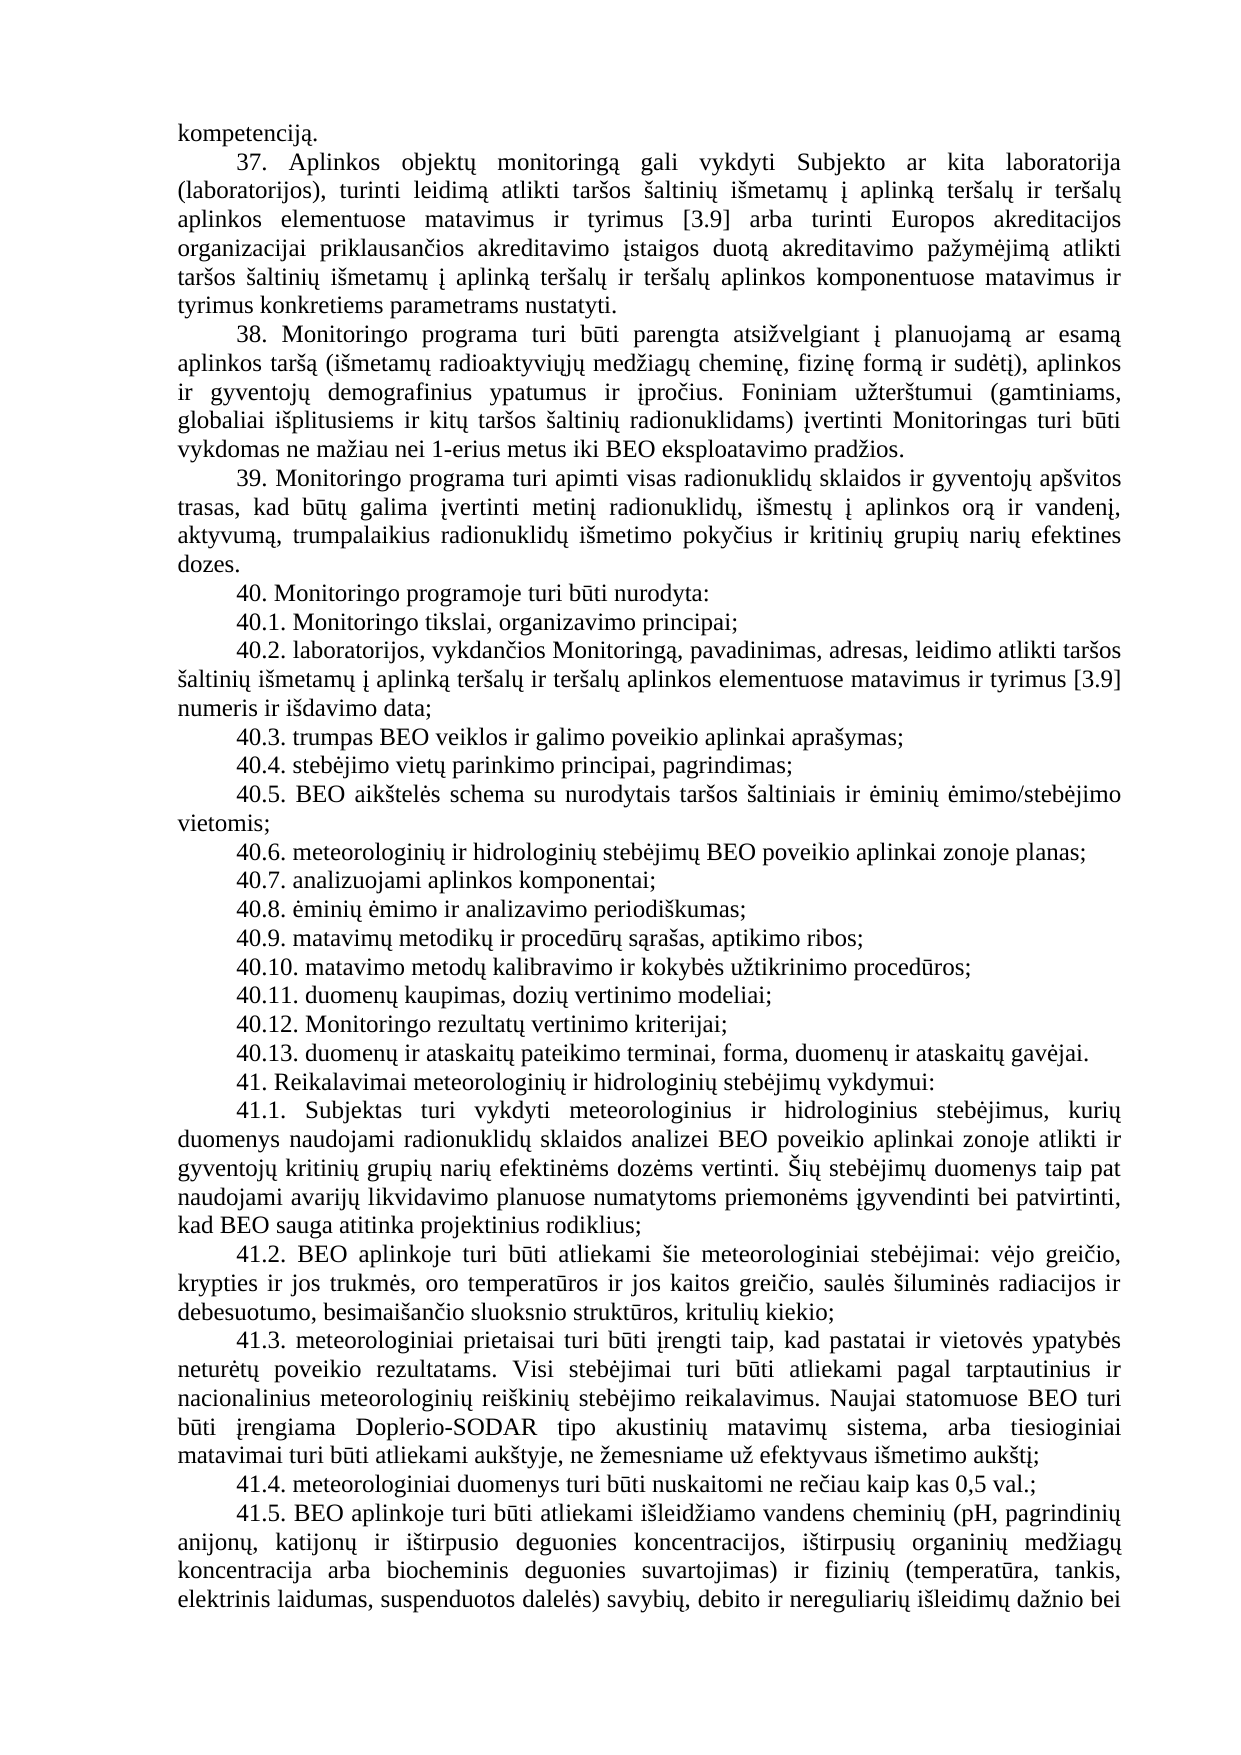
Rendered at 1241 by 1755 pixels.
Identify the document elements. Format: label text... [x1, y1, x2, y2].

text 40.4. stebėjimo vietų parinkimo principai, pagrindimas; [177, 751, 1122, 779]
text 39. Monitoringo programa turi apimti visas radionuklidų sklaidos ir gyventojų apšvitos trasas, kad būtų galima įvertinti metinį radionuklidų, išmestų į aplinkos orą ir vandenį, aktyvumą, trumpalaikius radionuklidų išmetimo pokyčius ir kritinių grupių narių efektines dozes. [177, 463, 1122, 578]
text 40.8. ėminių ėmimo ir analizavimo periodiškumas; [177, 894, 1122, 923]
text 40.2. laboratorijos, vykdančios Monitoringą, pavadinimas, adresas, leidimo atlikti taršos šaltinių išmetamų į aplinką teršalų ir teršalų aplinkos elementuose matavimus ir tyrimus [3.9] numeris ir išdavimo data; [177, 636, 1122, 722]
text 40.1. Monitoringo tikslai, organizavimo principai; [177, 607, 1122, 636]
text 41.1. Subjektas turi vykdyti meteorologinius ir hidrologinius stebėjimus, kurių duomenys naudojami radionuklidų sklaidos analizei BEO poveikio aplinkai zonoje atlikti ir gyventojų kritinių grupių narių efektinėms dozėms vertinti. Šių stebėjimų duomenys taip pat naudojami avarijų likvidavimo planuose numatytoms priemonėms įgyvendinti bei patvirtinti, kad BEO sauga atitinka projektinius rodiklius; [177, 1096, 1122, 1239]
text 40. Monitoringo programoje turi būti nurodyta: [177, 578, 1122, 607]
text 41.5. BEO aplinkoje turi būti atliekami išleidžiamo vandens cheminių (pH, pagrindinių anijonų, katijonų ir ištirpusio deguonies koncentracijos, ištirpusių organinių medžiagų koncentracija arba biocheminis deguonies suvartojimas) ir fizinių (temperatūra, tankis, elektrinis laidumas, suspenduotos dalelės) savybių, debito ir nereguliarių išleidimų dažnio bei [177, 1498, 1122, 1613]
text 40.7. analizuojami aplinkos komponentai; [177, 866, 1122, 894]
text 40.12. Monitoringo rezultatų vertinimo kriterijai; [177, 1009, 1122, 1038]
text 38. Monitoringo programa turi būti parengta atsižvelgiant į planuojamą ar esamą aplinkos taršą (išmetamų radioaktyviųjų medžiagų cheminę, fizinę formą ir sudėtį), aplinkos ir gyventojų demografinius ypatumus ir įpročius. Foniniam užterštumui (gamtiniams, globaliai išplitusiems ir kitų taršos šaltinių radionuklidams) įvertinti Monitoringas turi būti vykdomas ne mažiau nei 1-erius metus iki BEO eksploatavimo pradžios. [177, 319, 1122, 463]
text 41. Reikalavimai meteorologinių ir hidrologinių stebėjimų vykdymui: [177, 1067, 1122, 1096]
text 41.2. BEO aplinkoje turi būti atliekami šie meteorologiniai stebėjimai: vėjo greičio, krypties ir jos trukmės, oro temperatūros ir jos kaitos greičio, saulės šiluminės radiacijos ir debesuotumo, besimaišančio sluoksnio struktūros, kritulių kiekio; [177, 1239, 1122, 1326]
text 40.13. duomenų ir ataskaitų pateikimo terminai, forma, duomenų ir ataskaitų gavėjai. [177, 1038, 1122, 1067]
text 40.5. BEO aikštelės schema su nurodytais taršos šaltiniais ir ėminių ėmimo/stebėjimo vietomis; [177, 779, 1122, 837]
text kompetenciją. [177, 118, 1122, 147]
text 40.9. matavimų metodikų ir procedūrų sąrašas, aptikimo ribos; [177, 923, 1122, 952]
text 40.11. duomenų kaupimas, dozių vertinimo modeliai; [177, 981, 1122, 1009]
text 41.3. meteorologiniai prietaisai turi būti įrengti taip, kad pastatai ir vietovės ypatybės neturėtų poveikio rezultatams. Visi stebėjimai turi būti atliekami pagal tarptautinius ir nacionalinius meteorologinių reiškinių stebėjimo reikalavimus. Naujai statomuose BEO turi būti įrengiama Doplerio-SODAR tipo akustinių matavimų sistema, arba tiesioginiai matavimai turi būti atliekami aukštyje, ne žemesniame už efektyvaus išmetimo aukštį; [177, 1326, 1122, 1469]
text 40.6. meteorologinių ir hidrologinių stebėjimų BEO poveikio aplinkai zonoje planas; [177, 837, 1122, 866]
text 40.3. trumpas BEO veiklos ir galimo poveikio aplinkai aprašymas; [177, 722, 1122, 751]
text 41.4. meteorologiniai duomenys turi būti nuskaitomi ne rečiau kaip kas 0,5 val.; [177, 1469, 1122, 1498]
text 40.10. matavimo metodų kalibravimo ir kokybės užtikrinimo procedūros; [177, 952, 1122, 981]
text 37. Aplinkos objektų monitoringą gali vykdyti Subjekto ar kita laboratorija (laboratorijos), turinti leidimą atlikti taršos šaltinių išmetamų į aplinką teršalų ir teršalų aplinkos elementuose matavimus ir tyrimus [3.9] arba turinti Europos akreditacijos organizacijai priklausančios akreditavimo įstaigos duotą akreditavimo pažymėjimą atlikti taršos šaltinių išmetamų į aplinką teršalų ir teršalų aplinkos komponentuose matavimus ir tyrimus konkretiems parametrams nustatyti. [177, 147, 1122, 319]
